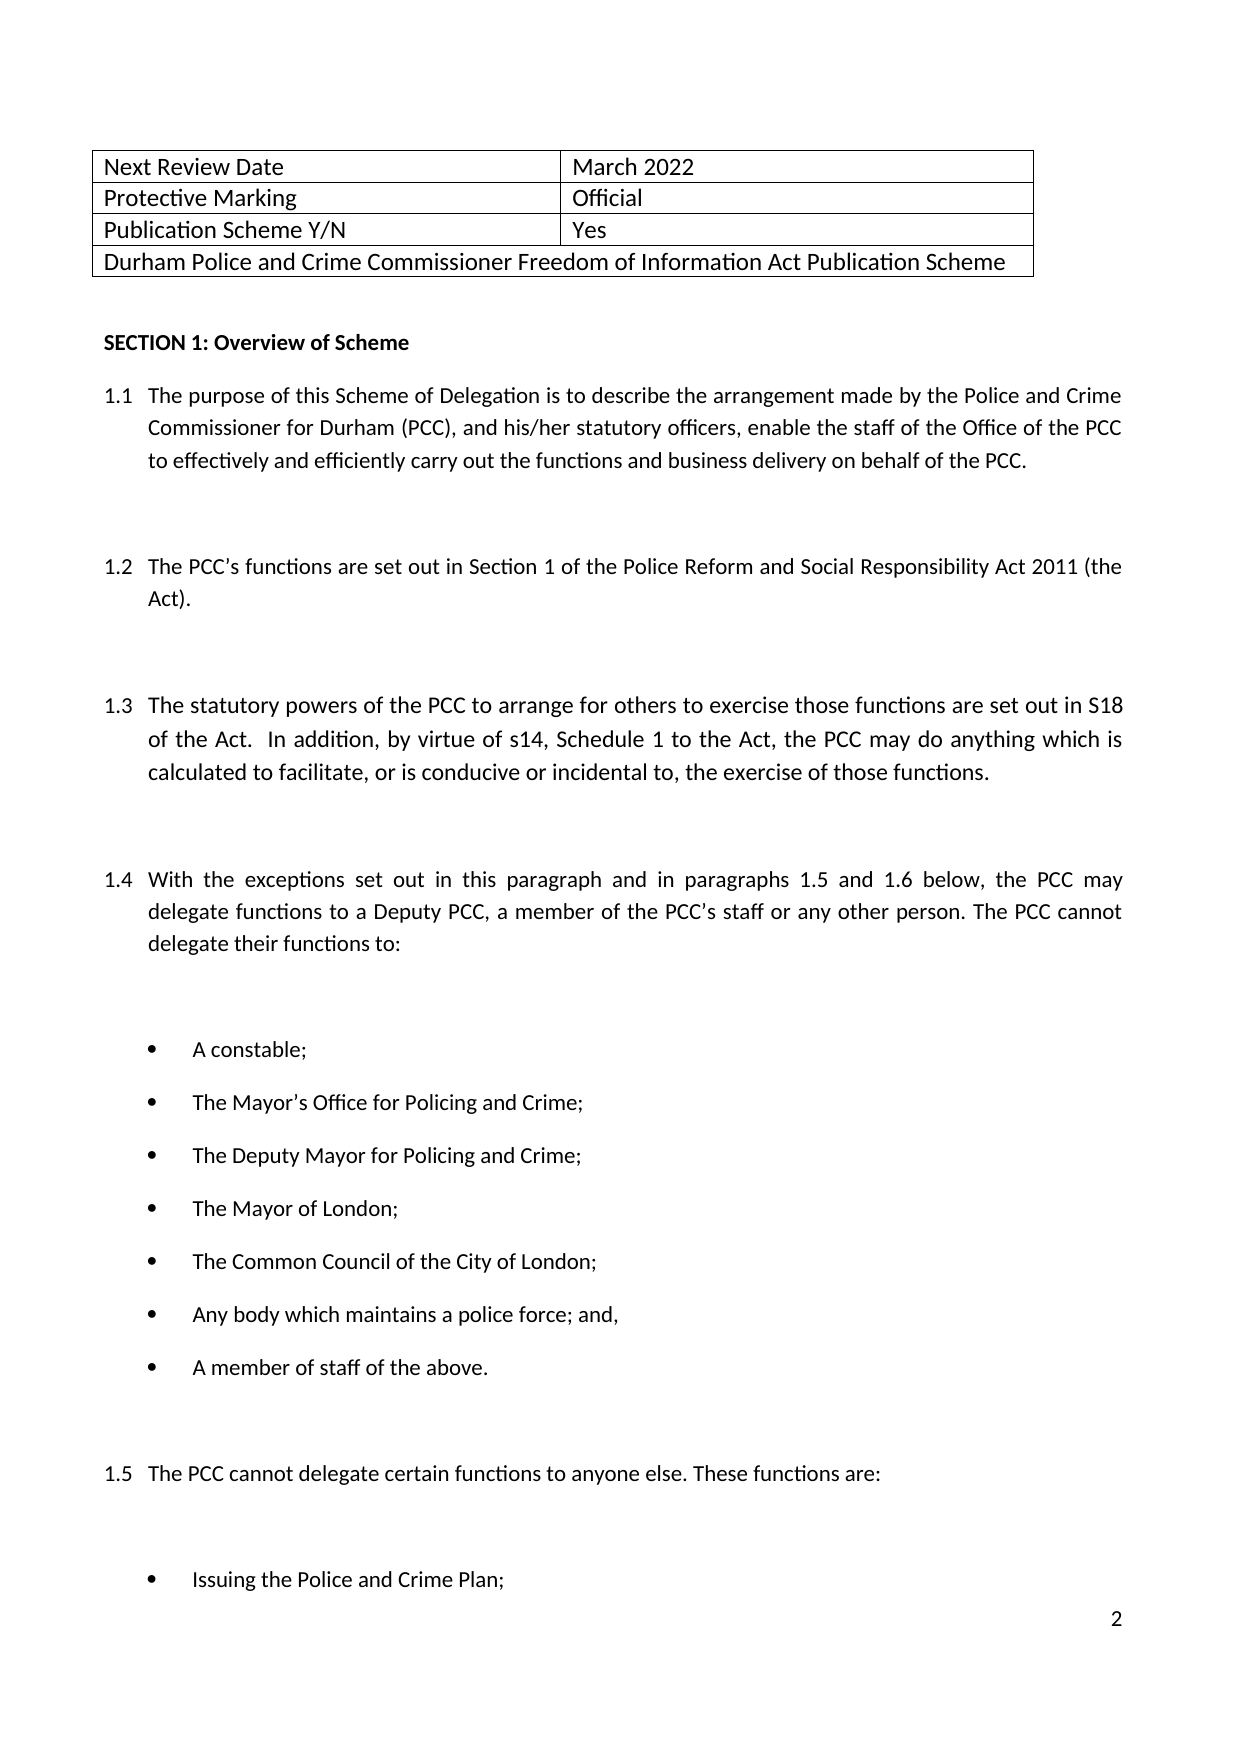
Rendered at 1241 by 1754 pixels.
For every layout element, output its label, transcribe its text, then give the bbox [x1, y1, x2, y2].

table_cell Yes [561, 214, 1033, 245]
list The Deputy Mayor for Policing and Crime; [148, 1141, 1125, 1169]
list A member of staff of the above. [148, 1353, 1125, 1381]
table_cell Official [561, 183, 1033, 213]
list The Mayor of London; [148, 1194, 1125, 1222]
list The Mayor’s Office for Policing and Crime; [148, 1088, 1125, 1116]
list The statutory powers of the PCC to arrange for others to exercise those functions are set out in S18 of the Act. In addition, by virtue of s14, Schedule 1 to the Act, the PCC may do anything which is calculated to facilitate, or is conducive or incidental to, the exercise of those functions. [103, 690, 1125, 787]
table_cell March 2022 [561, 151, 1033, 182]
text SECTION 1: Overview of Scheme [103, 328, 1125, 356]
list Any body which maintains a police force; and, [148, 1300, 1125, 1328]
table_cell Protective Marking [93, 183, 560, 213]
list The purpose of this Scheme of Delegation is to describe the arrangement made by the Police and Crime Commissioner for Durham (PCC), and his/her statutory officers, enable the staff of the Office of the PCC to effectively and efficiently carry out the functions and business delivery on behalf of the PCC. [103, 381, 1125, 474]
list A constable; [148, 1035, 1125, 1063]
list The Common Council of the City of London; [148, 1247, 1125, 1275]
table_cell Durham Police and Crime Commissioner Freedom of Information Act Publication Scheme [93, 246, 1033, 276]
table_cell Publication Scheme Y/N [93, 214, 560, 245]
list The PCC’s functions are set out in Section 1 of the Police Reform and Social Responsibility Act 2011 (the Act). [103, 552, 1125, 612]
list Issuing the Police and Crime Plan; [148, 1565, 1125, 1593]
table_cell Next Review Date [93, 151, 560, 182]
list With the exceptions set out in this paragraph and in paragraphs 1.5 and 1.6 below, the PCC may delegate functions to a Deputy PCC, a member of the PCC’s staff or any other person. The PCC cannot delegate their functions to: [103, 865, 1125, 957]
list The PCC cannot delegate certain functions to anyone else. These functions are: [103, 1459, 1125, 1487]
